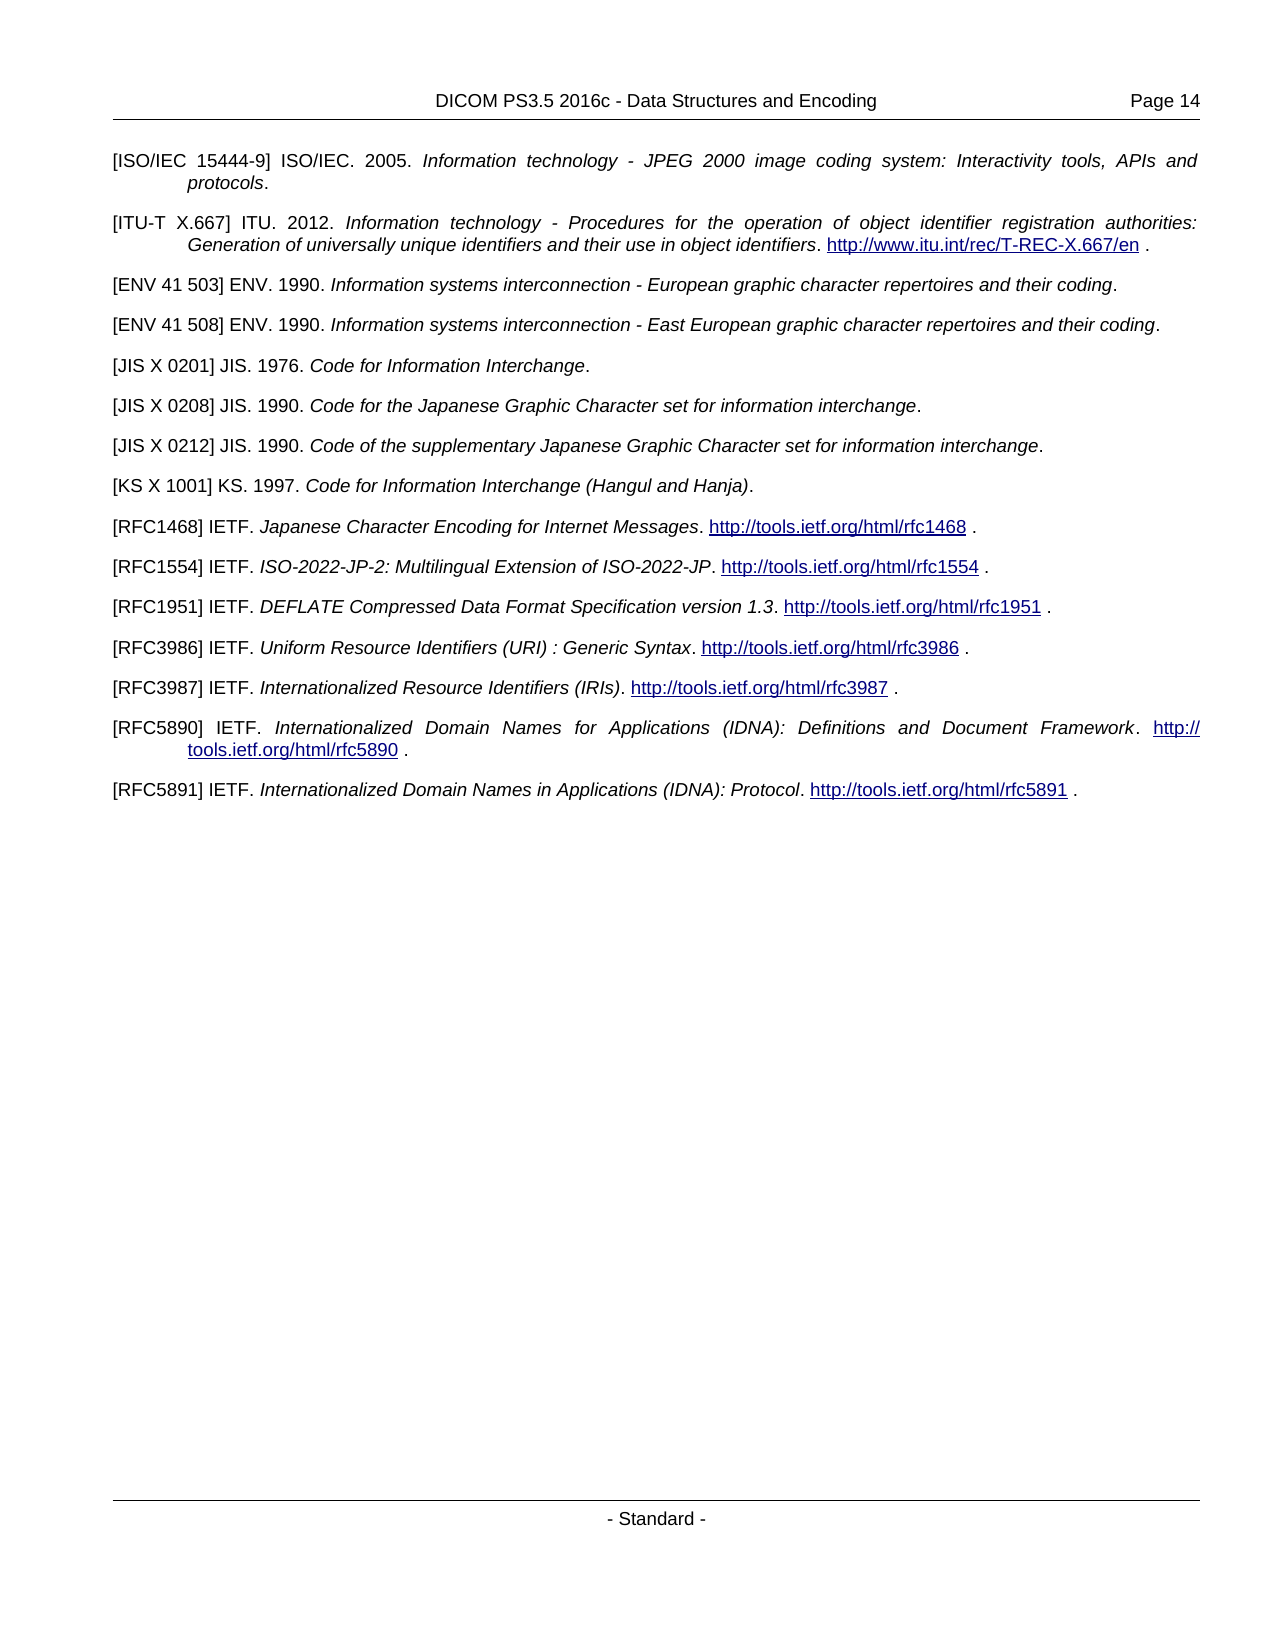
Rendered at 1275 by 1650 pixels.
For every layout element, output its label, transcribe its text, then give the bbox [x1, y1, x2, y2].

text [JIS X 0201] JIS. 1976. Code for Information Interchange. [112, 354, 1200, 376]
text [RFC5890] IETF. Internationalized Domain Names for Applications (IDNA): Definitions and Document Framework. http://​tools.ietf.org/​html/​rfc5890 . [112, 717, 1200, 760]
text [RFC1468] IETF. Japanese Character Encoding for Internet Messages. http://​tools.ietf.org/​html/​rfc1468 . [112, 516, 1200, 537]
text [ITU-T X.667] ITU. 2012. Information technology - Procedures for the operation of object identifier registration authorities: Generation of universally unique identifiers and their use in object identifiers. http://​www.itu.int/​rec/​T-REC-X.667/​en . [112, 212, 1200, 255]
text [RFC3987] IETF. Internationalized Resource Identifiers (IRIs). http://​tools.ietf.org/​html/​rfc3987 . [112, 677, 1200, 698]
text [ENV 41 508] ENV. 1990. Information systems interconnection - East European graphic character repertoires and their coding. [112, 314, 1200, 336]
text [ENV 41 503] ENV. 1990. Information systems interconnection - European graphic character repertoires and their coding. [112, 274, 1200, 295]
text [RFC5891] IETF. Internationalized Domain Names in Applications (IDNA): Protocol. http://​tools.ietf.org/​html/​rfc5891 . [112, 779, 1200, 801]
text [RFC1554] IETF. ISO-2022-JP-2: Multilingual Extension of ISO-2022-JP. http://​tools.ietf.org/​html/​rfc1554 . [112, 556, 1200, 577]
text [JIS X 0212] JIS. 1990. Code of the supplementary Japanese Graphic Character set for information interchange. [112, 435, 1200, 457]
text [RFC1951] IETF. DEFLATE Compressed Data Format Specification version 1.3. http://​tools.ietf.org/​html/​rfc1951 . [112, 596, 1200, 618]
text [JIS X 0208] JIS. 1990. Code for the Japanese Graphic Character set for information interchange. [112, 395, 1200, 416]
text [RFC3986] IETF. Uniform Resource Identifiers (URI) : Generic Syntax. http://​tools.ietf.org/​html/​rfc3986 . [112, 637, 1200, 658]
text [KS X 1001] KS. 1997. Code for Information Interchange (Hangul and Hanja). [112, 475, 1200, 497]
text [ISO/IEC 15444-9] ISO/IEC. 2005. Information technology - JPEG 2000 image coding system: Interactivity tools, APIs and protocols. [112, 150, 1200, 193]
